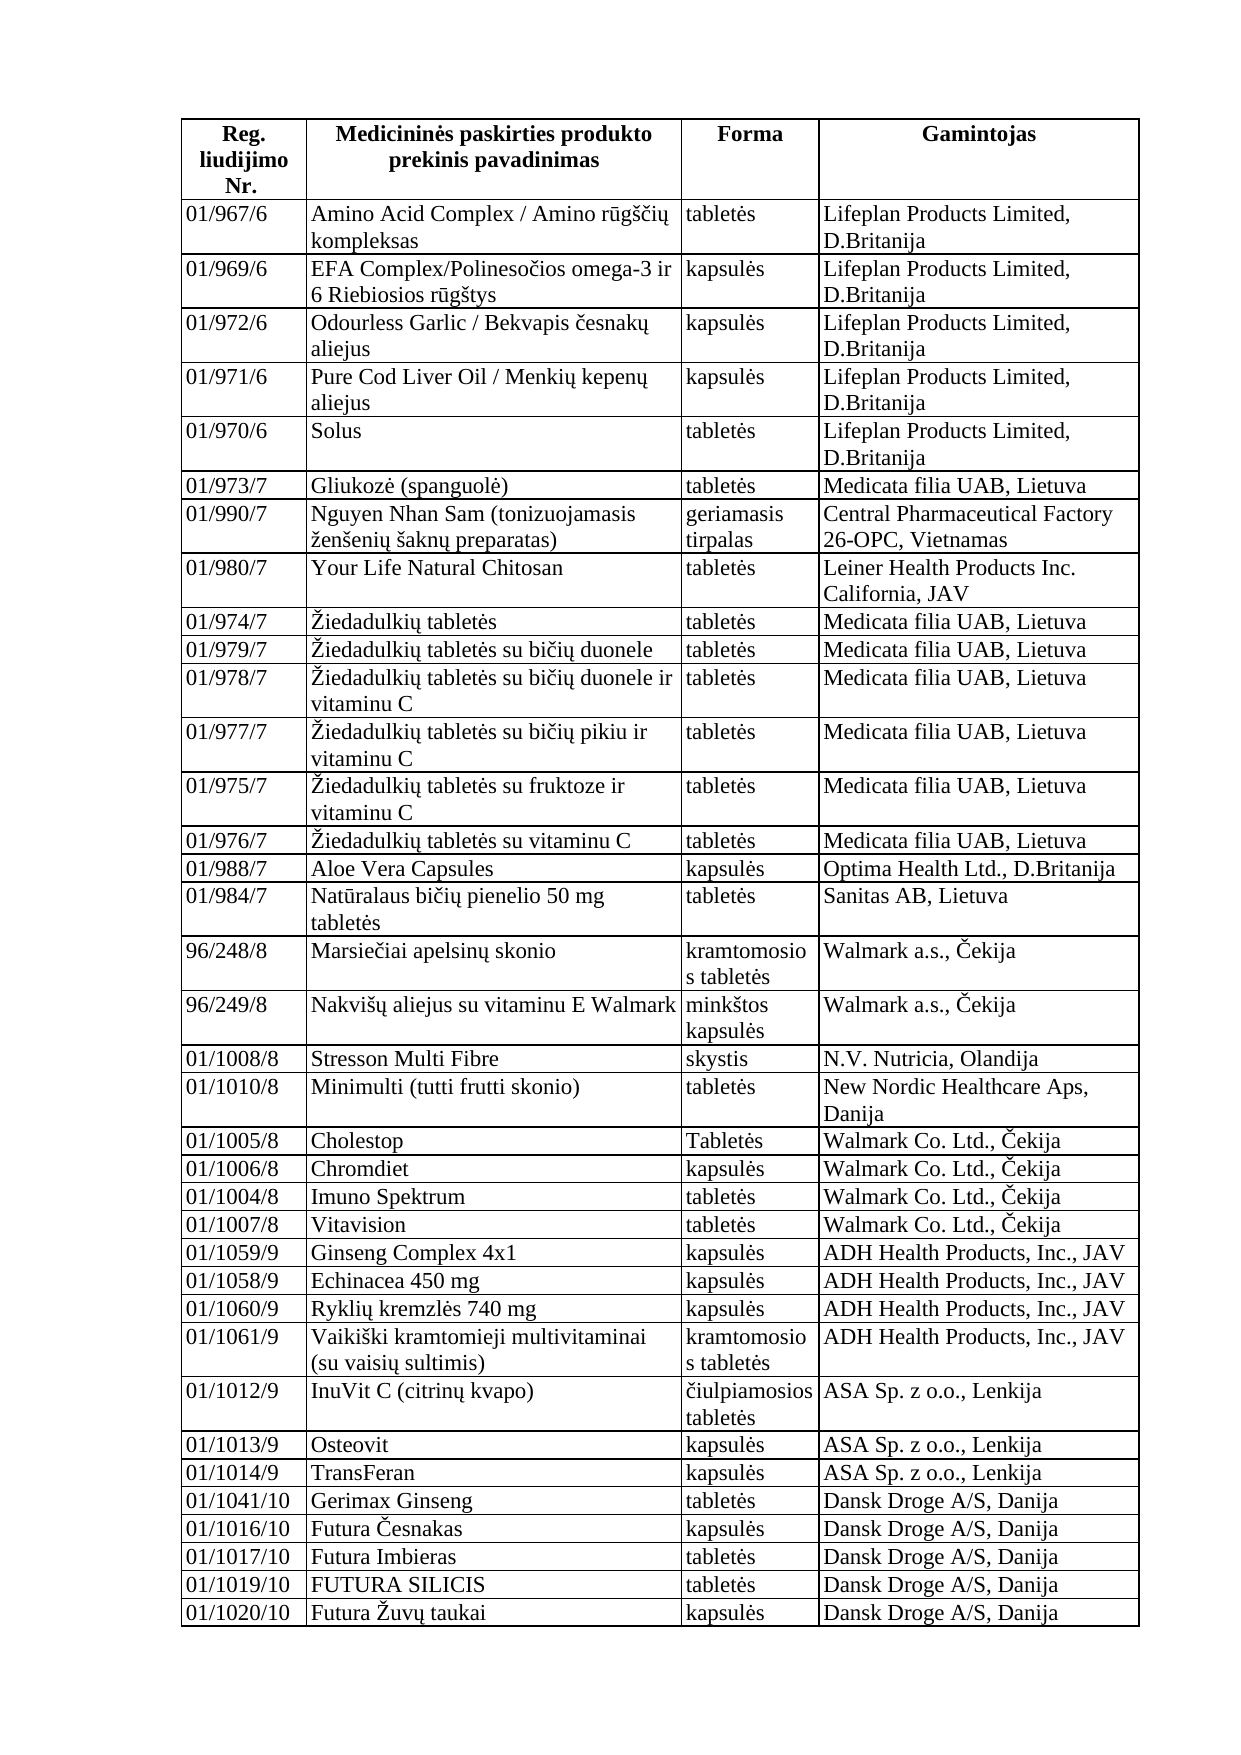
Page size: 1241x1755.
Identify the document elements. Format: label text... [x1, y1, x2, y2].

table_cell 01/984/7 [182, 883, 306, 935]
table_cell 01/1010/8 [182, 1073, 306, 1126]
table_cell tabletės [682, 718, 818, 771]
table_cell 96/248/8 [182, 937, 306, 989]
table_cell ASA Sp. z o.o., Lenkija [820, 1377, 1138, 1430]
table_cell 01/990/7 [182, 500, 306, 552]
table_cell kapsulės [682, 309, 818, 362]
table_cell Solus [307, 417, 681, 470]
table_cell kapsulės [682, 363, 818, 416]
table_cell 96/249/8 [182, 991, 306, 1044]
table_cell Walmark a.s., Čekija [820, 991, 1138, 1044]
table_cell Medicata filia UAB, Lietuva [820, 718, 1138, 771]
table_cell tabletės [682, 1073, 818, 1126]
table_cell 01/975/7 [182, 773, 306, 825]
table_header Forma [682, 120, 818, 199]
table_cell tabletės [682, 883, 818, 935]
table_cell Sanitas AB, Lietuva [820, 883, 1138, 935]
table_cell tabletės [682, 200, 818, 253]
table_cell tabletės [682, 554, 818, 607]
table_cell 01/967/6 [182, 200, 306, 253]
table_cell Your Life Natural Chitosan [307, 554, 681, 607]
table_cell 01/969/6 [182, 255, 306, 307]
table_cell 01/972/6 [182, 309, 306, 362]
table_cell tabletės [682, 664, 818, 717]
table_cell ADH Health Products, Inc., JAV [820, 1323, 1138, 1376]
table_cell 01/977/7 [182, 718, 306, 771]
table_cell 01/980/7 [182, 554, 306, 607]
table_cell 01/970/6 [182, 417, 306, 470]
table_header Medicininės paskirties produkto prekinis pavadinimas [307, 120, 681, 199]
table_cell Medicata filia UAB, Lietuva [820, 773, 1138, 825]
table_cell 01/978/7 [182, 664, 306, 717]
table_cell Walmark a.s., Čekija [820, 937, 1138, 989]
table_cell 01/971/6 [182, 363, 306, 416]
table_cell 01/1061/9 [182, 1323, 306, 1376]
table_cell Minimulti (tutti frutti skonio) [307, 1073, 681, 1126]
table_cell kapsulės [682, 255, 818, 307]
table_cell tabletės [682, 417, 818, 470]
table_cell tabletės [682, 773, 818, 825]
table_cell Medicata filia UAB, Lietuva [820, 664, 1138, 717]
table_cell Nakvišų aliejus su vitaminu E Walmark [307, 991, 681, 1044]
table_cell 01/1012/9 [182, 1377, 306, 1430]
table_cell InuVit C (citrinų kvapo) [307, 1377, 681, 1430]
table_header Gamintojas [820, 120, 1138, 199]
table_cell Marsiečiai apelsinų skonio [307, 937, 681, 989]
